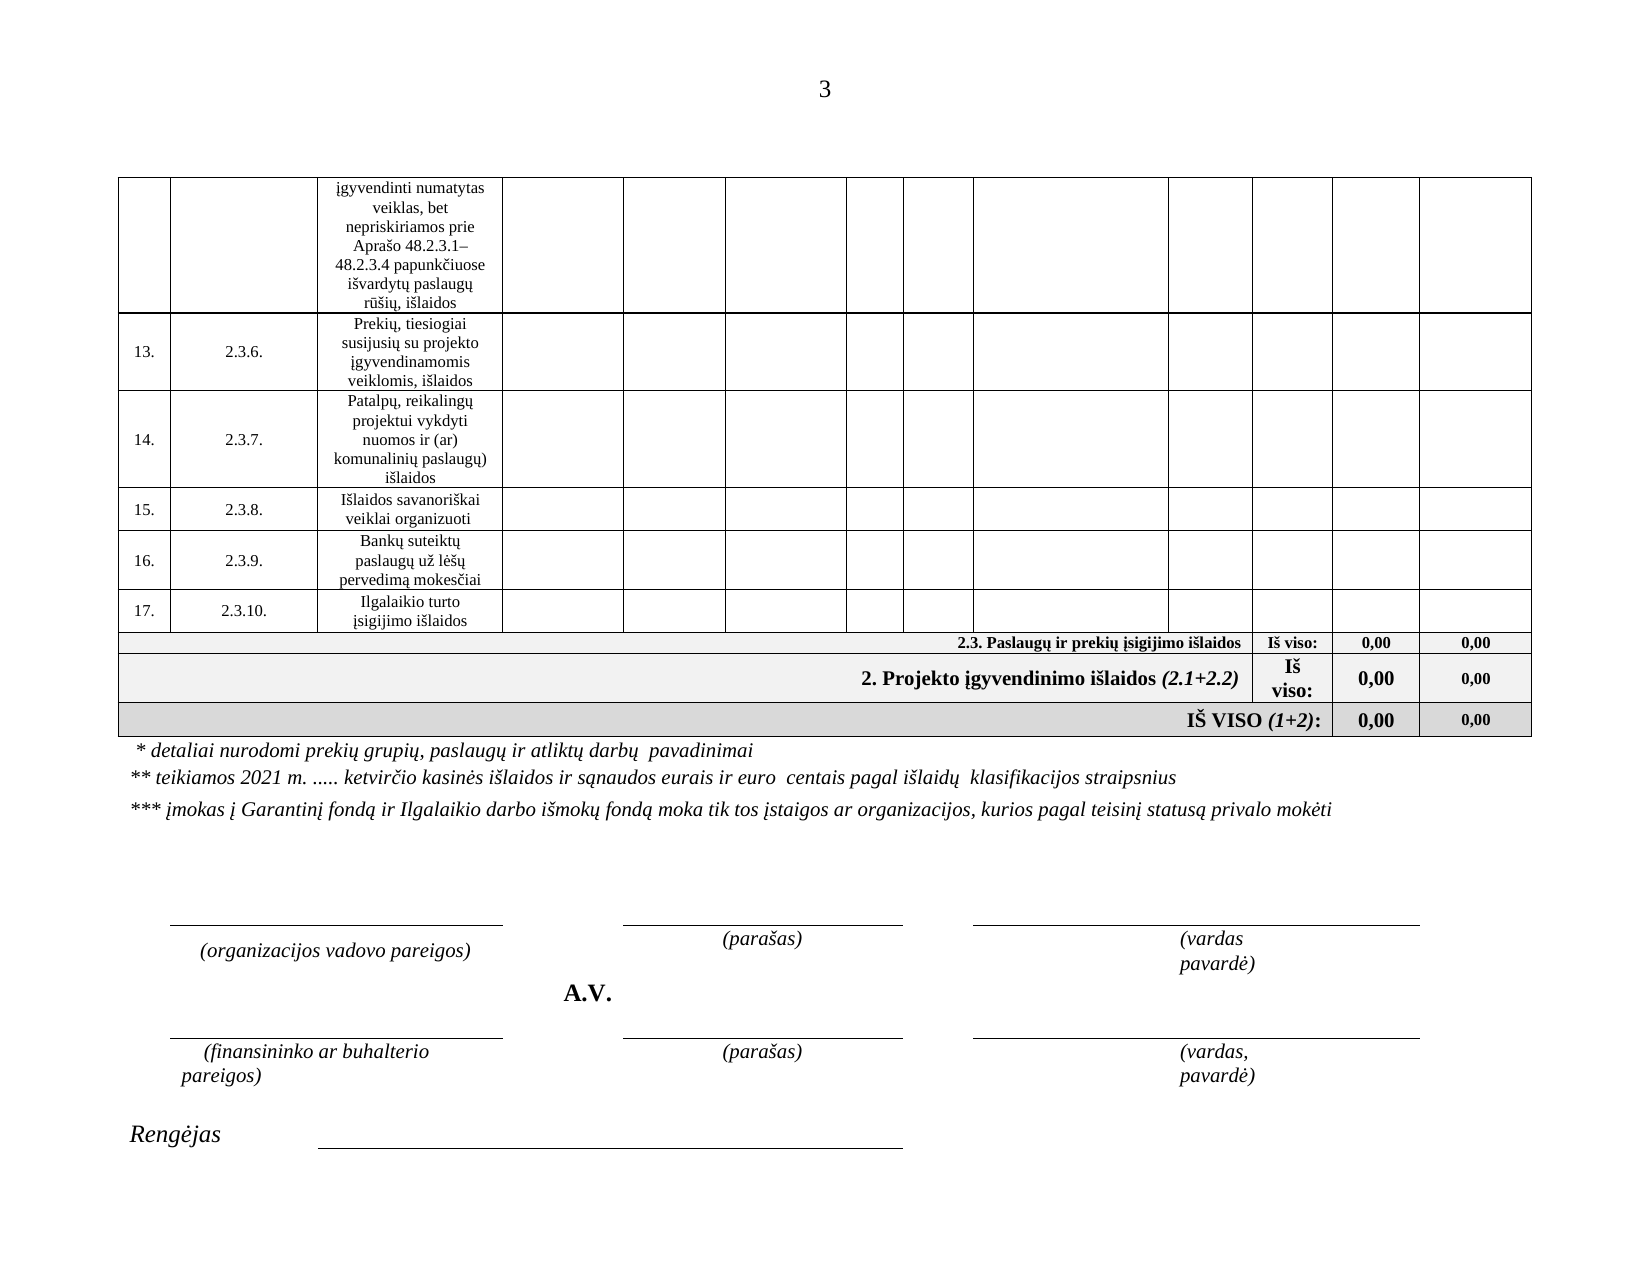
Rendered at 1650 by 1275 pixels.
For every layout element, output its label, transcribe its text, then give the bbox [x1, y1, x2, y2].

table_cell [1420, 488, 1531, 530]
table_cell [1420, 391, 1531, 487]
table_cell [1169, 488, 1252, 530]
table_cell [904, 178, 973, 312]
table_cell [503, 488, 623, 530]
table_cell [726, 531, 846, 589]
table_cell [903, 1115, 973, 1147]
table_cell [170, 975, 318, 1007]
table_cell [1169, 1115, 1252, 1147]
table_cell [1333, 391, 1419, 487]
table_cell *** įmokas į Garantinį fondą ir Ilgalaikio darbo išmokų fondą moka tik tos įstaigos ar organizacijos, kurios pagal teisinį statusą privalo mokėti [118, 791, 1532, 827]
table_cell [118, 975, 170, 1007]
table_cell [1420, 975, 1532, 1007]
table_cell [623, 1088, 726, 1115]
table_cell [171, 178, 317, 312]
table_cell [503, 590, 623, 632]
table_cell 0,00 [1333, 633, 1419, 653]
table_cell [973, 827, 1420, 925]
table_cell [624, 391, 725, 487]
table_cell [726, 827, 846, 925]
table_cell [118, 925, 170, 974]
table_cell 2. Projekto įgyvendinimo išlaidos (2.1+2.2) [119, 654, 1252, 702]
table_cell [847, 391, 903, 487]
table_cell [119, 178, 170, 312]
table_cell [503, 827, 623, 925]
table_cell (parašas) [623, 926, 903, 974]
table_cell [118, 1088, 170, 1115]
table_cell [973, 1007, 1420, 1038]
table_cell [318, 1088, 502, 1115]
table_cell [903, 827, 973, 925]
table_cell (organizacijos vadovo pareigos) [170, 926, 502, 974]
table_cell [170, 827, 502, 925]
table_cell [726, 488, 846, 530]
table_cell [974, 178, 1168, 312]
table_cell [170, 1088, 318, 1115]
table_cell [624, 531, 725, 589]
table_cell [973, 1115, 1168, 1147]
table_cell [904, 314, 973, 390]
table_cell [1169, 590, 1252, 632]
table_cell [1333, 314, 1419, 390]
table_cell (finansininko ar buhalterio pareigos) [170, 1039, 502, 1087]
table_cell [503, 1007, 623, 1038]
table_cell 17. [119, 590, 170, 632]
table_cell [1253, 531, 1332, 589]
table_cell [1169, 391, 1252, 487]
table_cell [726, 590, 846, 632]
table_cell 2.3.7. [171, 391, 317, 487]
table_cell [1333, 531, 1419, 589]
table_cell [973, 1088, 1168, 1115]
table_cell [503, 391, 623, 487]
table_cell [1420, 590, 1531, 632]
table_cell IŠ VISO (1+2): [119, 703, 1332, 736]
table_cell 0,00 [1333, 703, 1419, 736]
table_cell [624, 590, 725, 632]
table_cell 2.3.6. [171, 314, 317, 390]
table_cell [904, 488, 973, 530]
table_cell [904, 590, 973, 632]
table_cell [726, 1088, 846, 1115]
table_cell [1420, 827, 1532, 925]
table_cell [726, 178, 846, 312]
table_cell [1169, 178, 1252, 312]
table_cell [624, 488, 725, 530]
table_cell [726, 391, 846, 487]
table_cell 0,00 [1420, 703, 1531, 736]
table_cell [624, 314, 725, 390]
table_cell [1253, 391, 1332, 487]
table_cell [974, 314, 1168, 390]
table_cell [846, 1088, 903, 1115]
table_cell 16. [119, 531, 170, 589]
table_cell [1333, 926, 1420, 974]
table_cell [973, 975, 1168, 1007]
table_cell [974, 391, 1168, 487]
table_cell [846, 827, 903, 925]
table_cell [904, 531, 973, 589]
table_cell ** teikiamos 2021 m. ..... ketvirčio kasinės išlaidos ir sąnaudos eurais ir euro centais pagal išlaidų klasifikacijos straipsnius [118, 764, 1532, 791]
table_cell [903, 1007, 973, 1038]
table_cell 13. [119, 314, 170, 390]
table_cell [974, 590, 1168, 632]
table_cell 2.3.10. [171, 590, 317, 632]
table_cell (parašas) [623, 1039, 903, 1087]
table_cell [973, 926, 1168, 974]
table_cell [118, 1038, 170, 1087]
table_cell [318, 975, 502, 1007]
table_cell [170, 1007, 502, 1038]
table_cell [847, 178, 903, 312]
table_cell [1253, 590, 1332, 632]
table_cell [1169, 975, 1252, 1007]
table_cell [1420, 1088, 1532, 1115]
table_cell [118, 827, 170, 925]
table_cell įgyvendinti numatytas veiklas, bet nepriskiriamos prie Aprašo 48.2.3.1–48.2.3.4 papunkčiuose išvardytų paslaugų rūšių, išlaidos [318, 178, 502, 312]
table_cell [503, 178, 623, 312]
table_cell [503, 531, 623, 589]
table_cell Patalpų, reikalingų projektui vykdyti nuomos ir (ar) komunalinių paslaugų) išlaidos [318, 391, 502, 487]
table_cell [903, 925, 973, 974]
table_cell 0,00 [1420, 654, 1531, 702]
table_cell [973, 1039, 1168, 1087]
table_cell [1253, 1115, 1332, 1147]
table_cell [904, 391, 973, 487]
table_cell [1169, 314, 1252, 390]
table_cell [847, 488, 903, 530]
table_cell 2.3.9. [171, 531, 317, 589]
table_cell [503, 314, 623, 390]
table_cell [846, 975, 903, 1007]
table_cell [1253, 178, 1332, 312]
table_cell Išlaidos savanoriškai veiklai organizuoti [318, 488, 502, 530]
table_cell [903, 975, 973, 1007]
table_cell Iš viso: [1253, 654, 1332, 702]
table_cell [1333, 488, 1419, 530]
table_cell [903, 1038, 973, 1087]
table_cell [1333, 975, 1420, 1007]
table_cell Prekių, tiesiogiai susijusių su projekto įgyvendinamomis veiklomis, išlaidos [318, 314, 502, 390]
table_cell [1420, 314, 1531, 390]
table_cell 0,00 [1420, 633, 1531, 653]
table_cell (vardas, pavardė) [1169, 1039, 1332, 1087]
table_cell [974, 531, 1168, 589]
table_cell [1420, 1038, 1532, 1087]
table_cell [1333, 590, 1419, 632]
table_cell [974, 488, 1168, 530]
table_cell [624, 178, 725, 312]
table_cell [726, 975, 846, 1007]
table_cell Iš viso: [1253, 633, 1332, 653]
table_cell 2.3.8. [171, 488, 317, 530]
table_cell [847, 590, 903, 632]
table_cell Ilgalaikio turto įsigijimo išlaidos [318, 590, 502, 632]
table_cell [1253, 314, 1332, 390]
table_cell [1420, 1007, 1532, 1038]
table_cell [903, 1088, 973, 1115]
table_cell [318, 1115, 903, 1147]
table_cell Bankų suteiktų paslaugų už lėšų pervedimą mokesčiai [318, 531, 502, 589]
table_cell [1420, 1115, 1532, 1147]
table_cell [1420, 178, 1531, 312]
table_cell Rengėjas [118, 1115, 318, 1147]
table_cell [623, 975, 726, 1007]
table_cell [1169, 531, 1252, 589]
table_cell [1253, 1088, 1332, 1115]
table_cell [1333, 178, 1419, 312]
table_cell [847, 314, 903, 390]
table_cell [1420, 925, 1532, 974]
table_cell 2.3. Paslaugų ir prekių įsigijimo išlaidos [119, 633, 1252, 653]
table_cell [1420, 531, 1531, 589]
table_cell 0,00 [1333, 654, 1419, 702]
table_cell A.V. [503, 975, 623, 1007]
table_cell [1253, 488, 1332, 530]
table_cell [503, 1088, 623, 1115]
table_cell [1333, 1039, 1420, 1087]
table_cell [503, 925, 623, 974]
table_cell * detaliai nurodomi prekių grupių, paslaugų ir atliktų darbų pavadinimai [118, 737, 1532, 763]
table_cell [1169, 1088, 1252, 1115]
table_cell [503, 1038, 623, 1087]
table_cell 15. [119, 488, 170, 530]
table_cell [118, 1007, 170, 1038]
table_cell [623, 1007, 903, 1038]
table_cell (vardas pavardė) [1169, 926, 1332, 974]
table_cell [1333, 1088, 1420, 1115]
table_cell [623, 827, 726, 925]
table_cell [726, 314, 846, 390]
table_cell [1253, 975, 1332, 1007]
table_cell 14. [119, 391, 170, 487]
table_cell [847, 531, 903, 589]
table_cell [1333, 1115, 1420, 1147]
